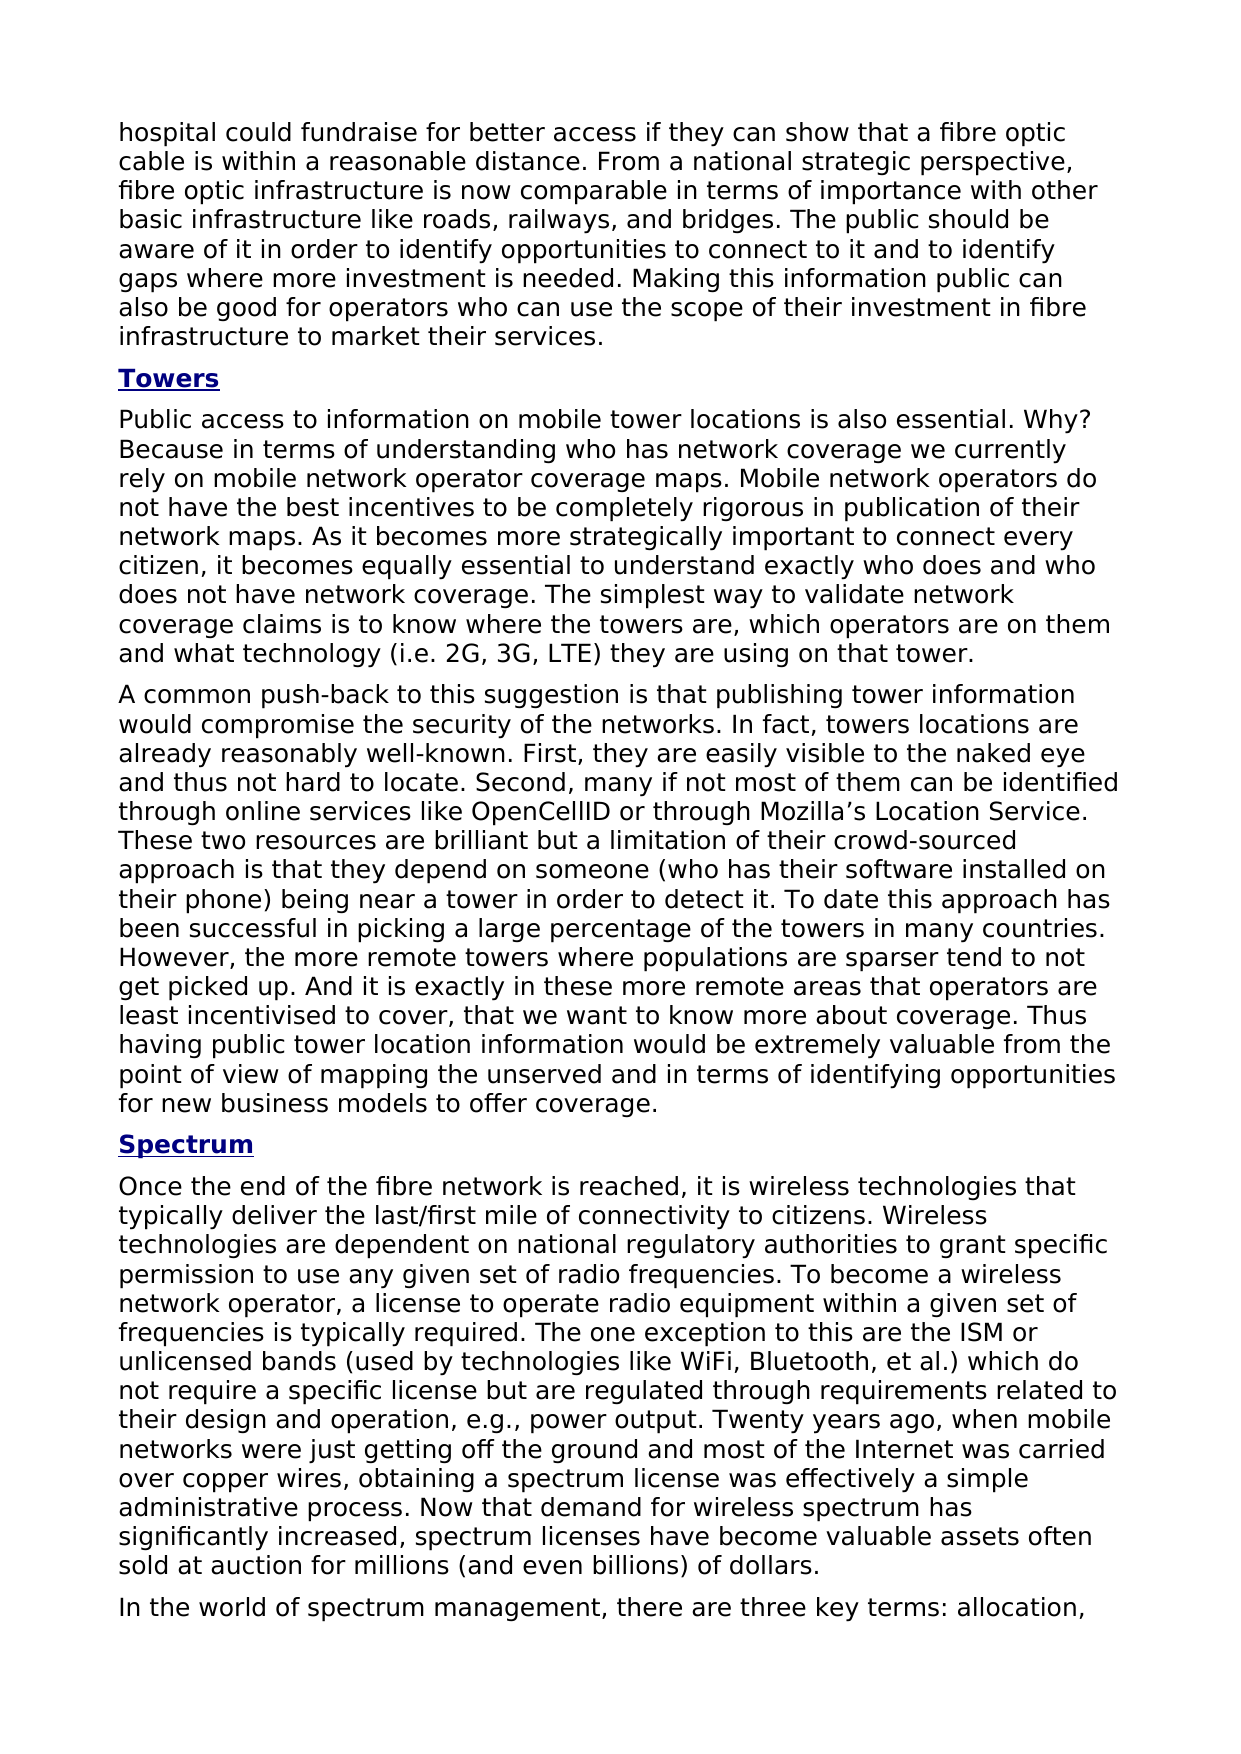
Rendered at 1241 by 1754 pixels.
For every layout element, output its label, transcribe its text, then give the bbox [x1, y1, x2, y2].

text Towers [118, 364, 1122, 393]
text Spectrum [118, 1131, 1122, 1160]
text hospital could fundraise for better access if they can show that a fibre optic cable is within a reasonable distance. From a national strategic perspective, fibre optic infrastructure is now comparable in terms of importance with other basic infrastructure like roads, railways, and bridges. The public should be aware of it in order to identify opportunities to connect to it and to identify gaps where more investment is needed. Making this information public can also be good for operators who can use the scope of their investment in fibre infrastructure to market their services. [118, 118, 1122, 351]
text A common push-back to this suggestion is that publishing tower information would compromise the security of the networks. In fact, towers locations are already reasonably well-known. First, they are easily visible to the naked eye and thus not hard to locate. Second, many if not most of them can be identified through online services like OpenCellID or through Mozilla’s Location Service. These two resources are brilliant but a limitation of their crowd-sourced approach is that they depend on someone (who has their software installed on their phone) being near a tower in order to detect it. To date this approach has been successful in picking a large percentage of the towers in many countries. However, the more remote towers where populations are sparser tend to not get picked up. And it is exactly in these more remote areas that operators are least incentivised to cover, that we want to know more about coverage. Thus having public tower location information would be extremely valuable from the point of view of mapping the unserved and in terms of identifying opportunities for new business models to offer coverage. [118, 681, 1122, 1118]
text Public access to information on mobile tower locations is also essential. Why? Because in terms of understanding who has network coverage we currently rely on mobile network operator coverage maps. Mobile network operators do not have the best incentives to be completely rigorous in publication of their network maps. As it becomes more strategically important to connect every citizen, it becomes equally essential to understand exactly who does and who does not have network coverage. The simplest way to validate network coverage claims is to know where the towers are, which operators are on them and what technology (i.e. 2G, 3G, LTE) they are using on that tower. [118, 406, 1122, 668]
text In the world of spectrum management, there are three key terms: allocation, [118, 1593, 1122, 1622]
text Once the end of the fibre network is reached, it is wireless technologies that typically deliver the last/first mile of connectivity to citizens. Wireless technologies are dependent on national regulatory authorities to grant specific permission to use any given set of radio frequencies. To become a wireless network operator, a license to operate radio equipment within a given set of frequencies is typically required. The one exception to this are the ISM or unlicensed bands (used by technologies like WiFi, Bluetooth, et al.) which do not require a specific license but are regulated through requirements related to their design and operation, e.g., power output. Twenty years ago, when mobile networks were just getting off the ground and most of the Internet was carried over copper wires, obtaining a spectrum license was effectively a simple administrative process. Now that demand for wireless spectrum has significantly increased, spectrum licenses have become valuable assets often sold at auction for millions (and even billions) of dollars. [118, 1172, 1122, 1581]
